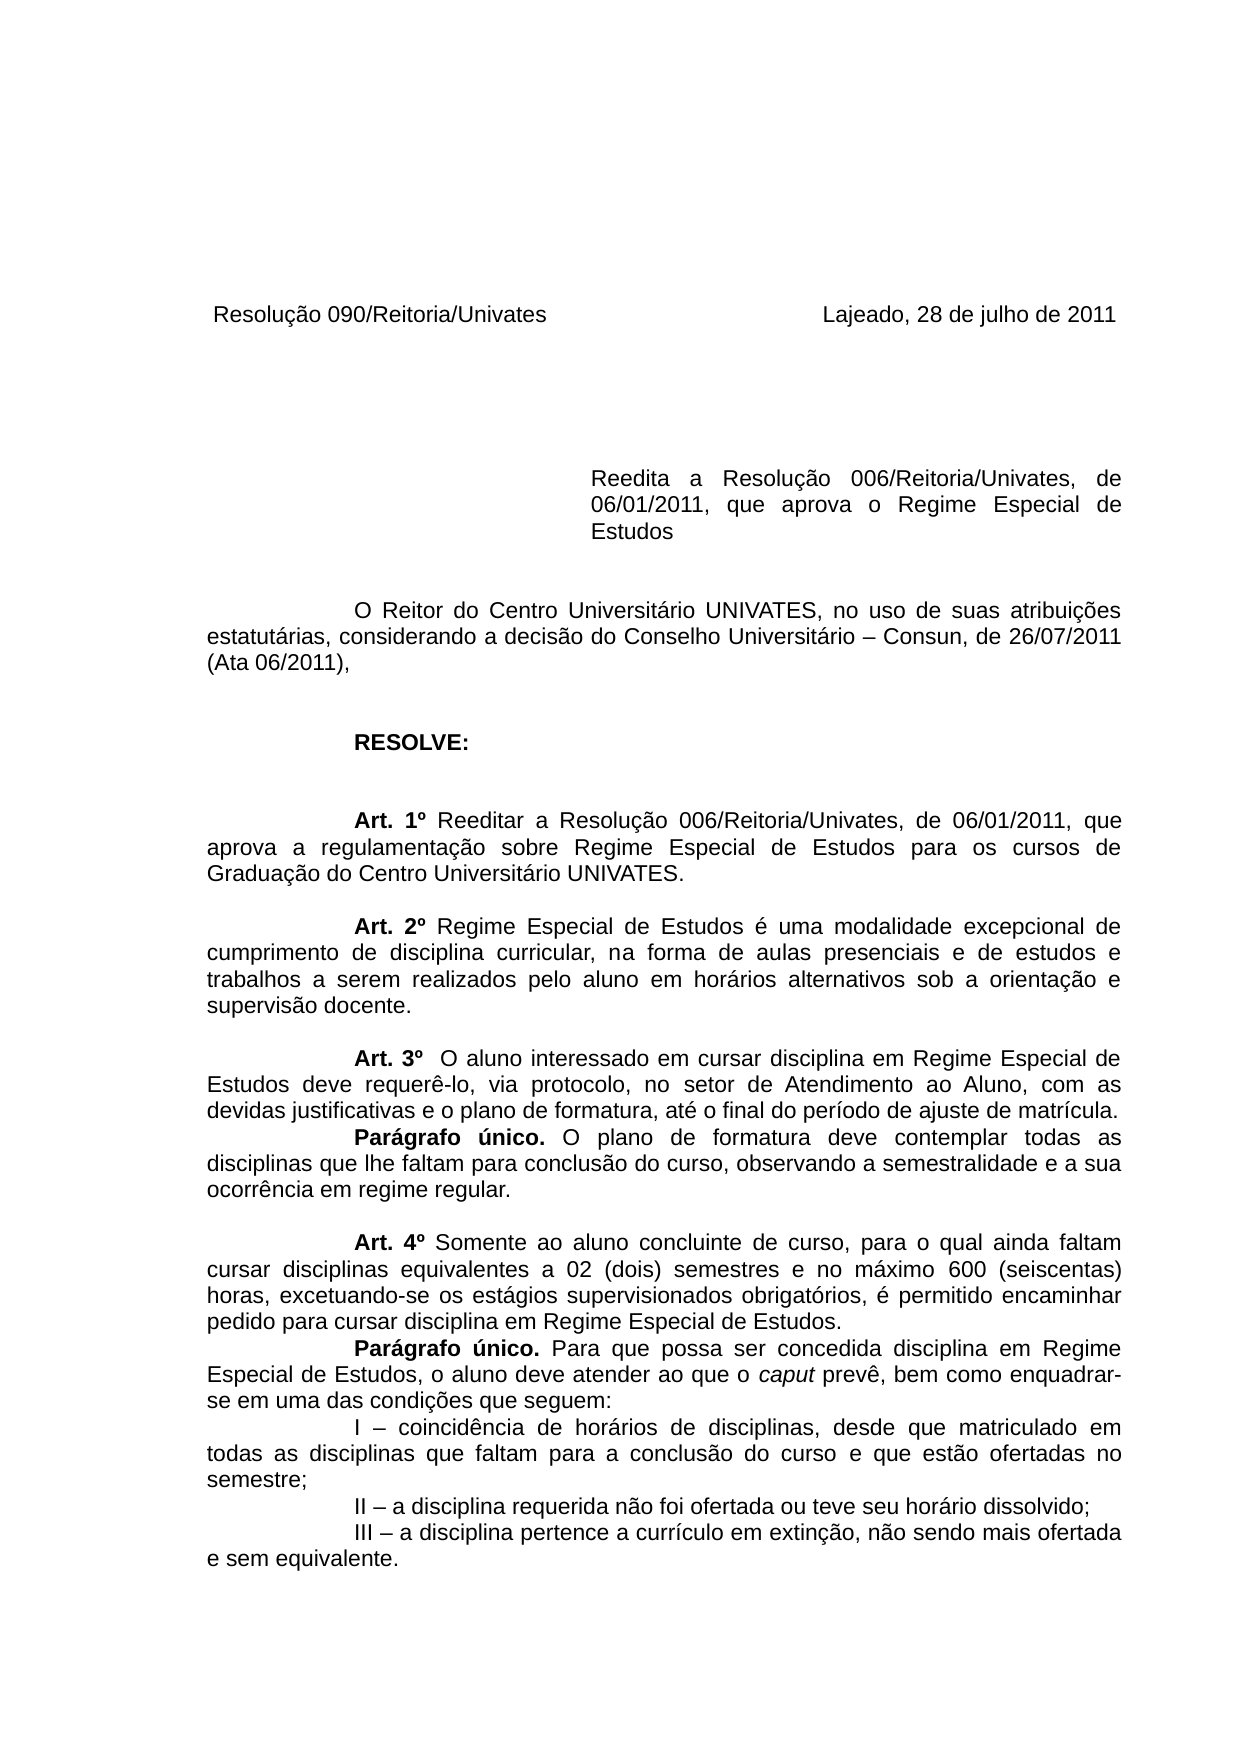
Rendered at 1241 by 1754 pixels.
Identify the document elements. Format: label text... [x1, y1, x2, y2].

text Art. 3º O aluno interessado em cursar disciplina em Regime Especial de Estudos deve requerê-lo, via protocolo, no setor de Atendimento ao Aluno, com as devidas justificativas e o plano de formatura, até o final do período de ajuste de matrícula. [207, 1045, 1122, 1124]
text Parágrafo único. O plano de formatura deve contemplar todas as disciplinas que lhe faltam para conclusão do curso, observando a semestralidade e a sua ocorrência em regime regular. [207, 1124, 1122, 1203]
text I – coincidência de horários de disciplinas, desde que matriculado em todas as disciplinas que faltam para a conclusão do curso e que estão ofertadas no semestre; [207, 1414, 1122, 1493]
text Art. 2º Regime Especial de Estudos é uma modalidade excepcional de cumprimento de disciplina curricular, na forma de aulas presenciais e de estudos e trabalhos a serem realizados pelo aluno em horários alternativos sob a orientação e supervisão docente. [207, 913, 1122, 1018]
table_header Resolução 090/Reitoria/Univates [207, 295, 664, 333]
text Art. 4º Somente ao aluno concluinte de curso, para o qual ainda faltam cursar disciplinas equivalentes a 02 (dois) semestres e no máximo 600 (seiscentas) horas, excetuando-se os estágios supervisionados obrigatórios, é permitido encaminhar pedido para cursar disciplina em Regime Especial de Estudos. [207, 1229, 1122, 1334]
text Reedita a Resolução 006/Reitoria/Univates, de 06/01/2011, que aprova o Regime Especial de Estudos [591, 465, 1122, 544]
text II – a disciplina requerida não foi ofertada ou teve seu horário dissolvido; [207, 1493, 1122, 1519]
text III – a disciplina pertence a currículo em extinção, não sendo mais ofertada e sem equivalente. [207, 1519, 1122, 1572]
text Parágrafo único. Para que possa ser concedida disciplina em Regime Especial de Estudos, o aluno deve atender ao que o caput prevê, bem como enquadrar-se em uma das condições que seguem: [207, 1334, 1122, 1414]
text Art. 1º Reeditar a Resolução 006/Reitoria/Univates, de 06/01/2011, que aprova a regulamentação sobre Regime Especial de Estudos para os cursos de Graduação do Centro Universitário UNIVATES. [207, 807, 1122, 887]
table_header Lajeado, 28 de julho de 2011 [664, 295, 1122, 333]
text RESOLVE: [207, 728, 1122, 755]
text O Reitor do Centro Universitário UNIVATES, no uso de suas atribuições estatutárias, considerando a decisão do Conselho Universitário – Consun, de 26/07/2011 (Ata 06/2011), [207, 597, 1122, 676]
